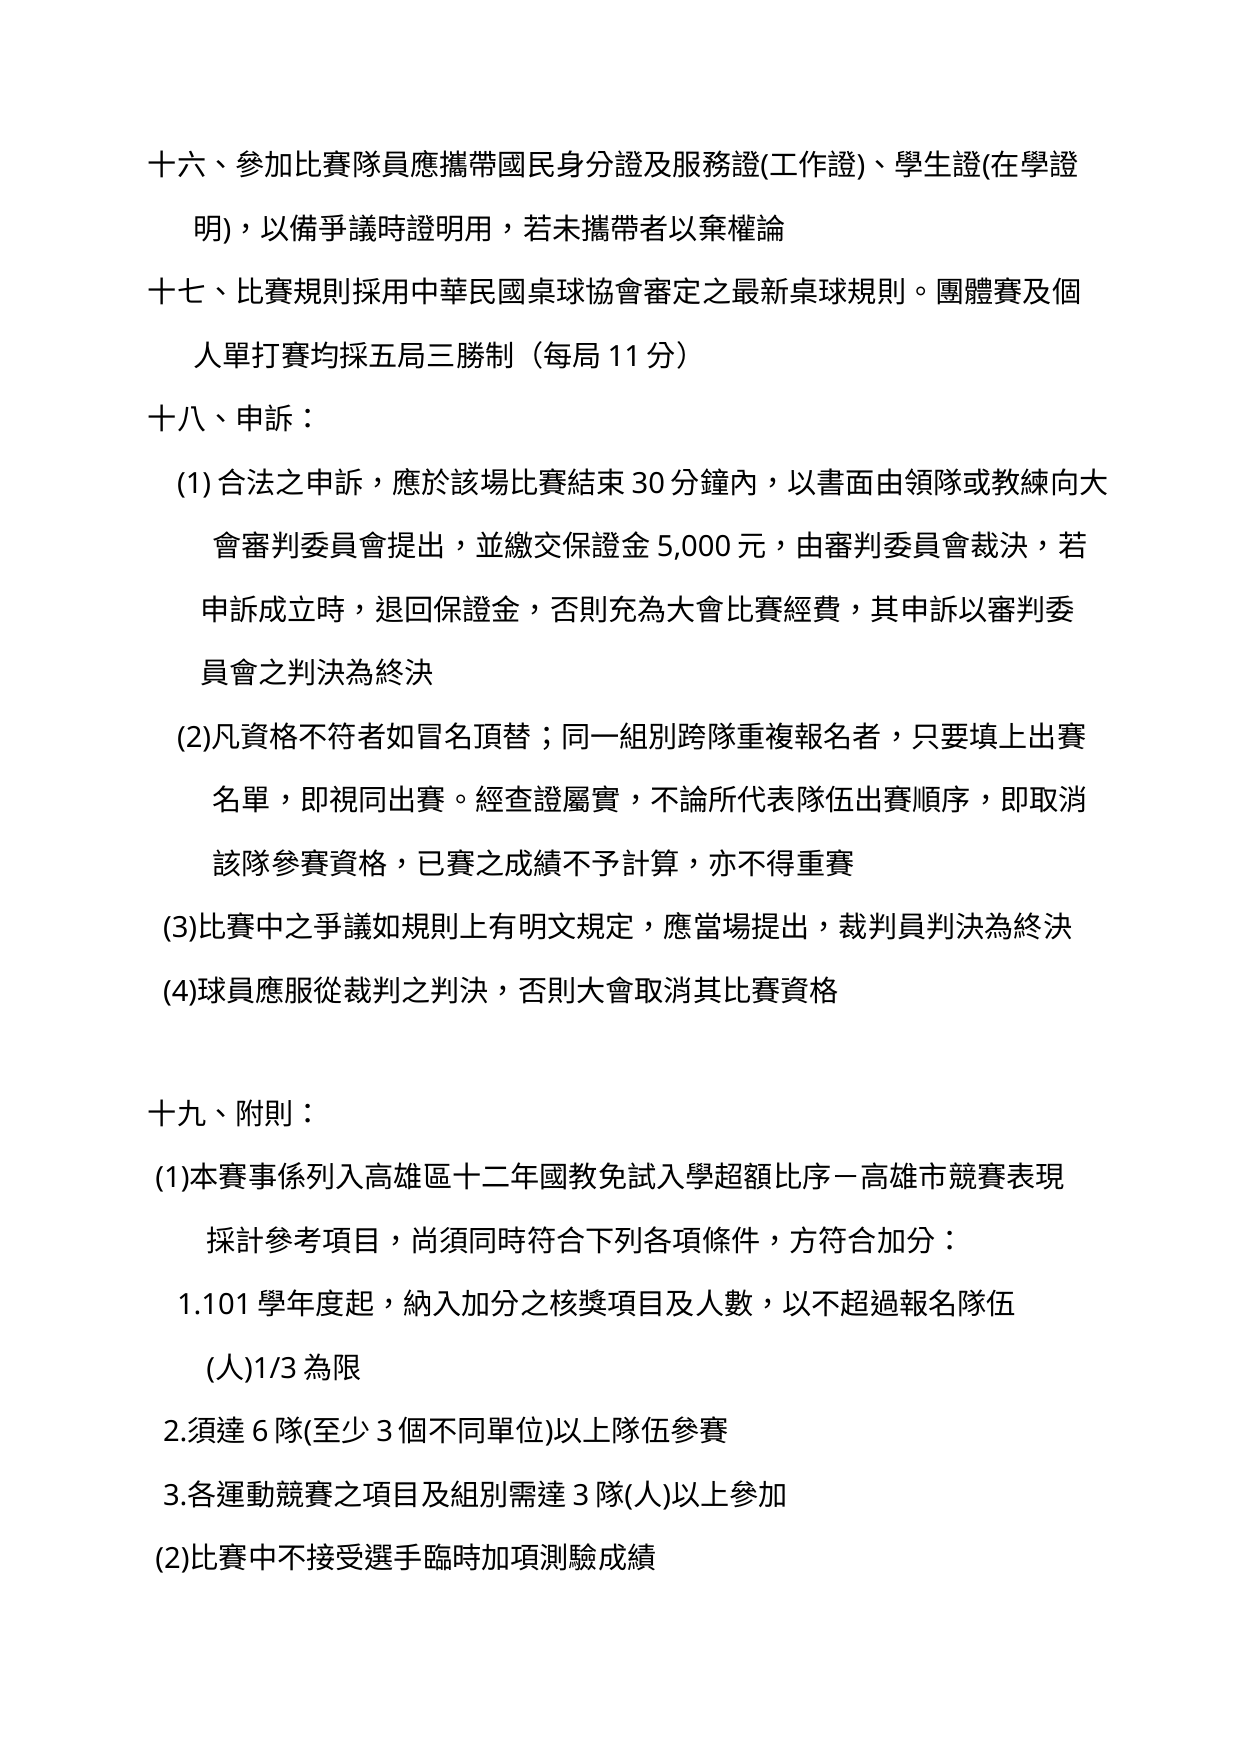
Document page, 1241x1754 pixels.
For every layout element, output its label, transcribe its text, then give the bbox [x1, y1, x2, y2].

text 明)，以備爭議時證明用，若未攜帶者以棄權論 [148, 205, 1122, 248]
text (1) 合法之申訴，應於該場比賽結束30分鐘內，以書面由領隊或教練向大 [148, 459, 1122, 502]
text 該隊參賽資格，已賽之成績不予計算，亦不得重賽 [148, 840, 1122, 882]
text 十七、比賽規則採用中華民國桌球協會審定之最新桌球規則。團體賽及個 [148, 269, 1122, 311]
text 3.各運動競賽之項目及組別需達3隊(人)以上參加 [148, 1471, 1122, 1514]
text 2.須達6隊(至少3個不同單位)以上隊伍參賽 [148, 1408, 1122, 1450]
text 十九、附則： [148, 1090, 1122, 1132]
text (人)1/3為限 [148, 1344, 1122, 1387]
text 十八、申訴： [148, 396, 1122, 438]
text 採計參考項目，尚須同時符合下列各項條件，方符合加分： [148, 1217, 1122, 1259]
text (1)本賽事係列入高雄區十二年國教免試入學超額比序－高雄市競賽表現 [148, 1154, 1122, 1196]
text (3)比賽中之爭議如規則上有明文規定，應當場提出，裁判員判決為終決 [148, 904, 1122, 946]
text 申訴成立時，退回保證金，否則充為大會比賽經費，其申訴以審判委 [148, 586, 1122, 629]
text 1.101學年度起，納入加分之核獎項目及人數，以不超過報名隊伍 [148, 1281, 1122, 1323]
text 十六、參加比賽隊員應攜帶國民身分證及服務證(工作證)、學生證(在學證 [148, 142, 1122, 184]
text 會審判委員會提出，並繳交保證金 5,000元，由審判委員會裁決，若 [148, 523, 1122, 565]
text (4)球員應服從裁判之判決，否則大會取消其比賽資格 [148, 967, 1122, 1009]
text (2)凡資格不符者如冒名頂替；同一組別跨隊重複報名者，只要填上出賽 [148, 713, 1122, 756]
text 人單打賽均採五局三勝制（每局11分） [148, 332, 1122, 375]
text 員會之判決為終決 [148, 650, 1122, 692]
text 名單，即視同出賽。經查證屬實，不論所代表隊伍出賽順序，即取消 [148, 777, 1122, 819]
text (2)比賽中不接受選手臨時加項測驗成績 [148, 1535, 1122, 1577]
